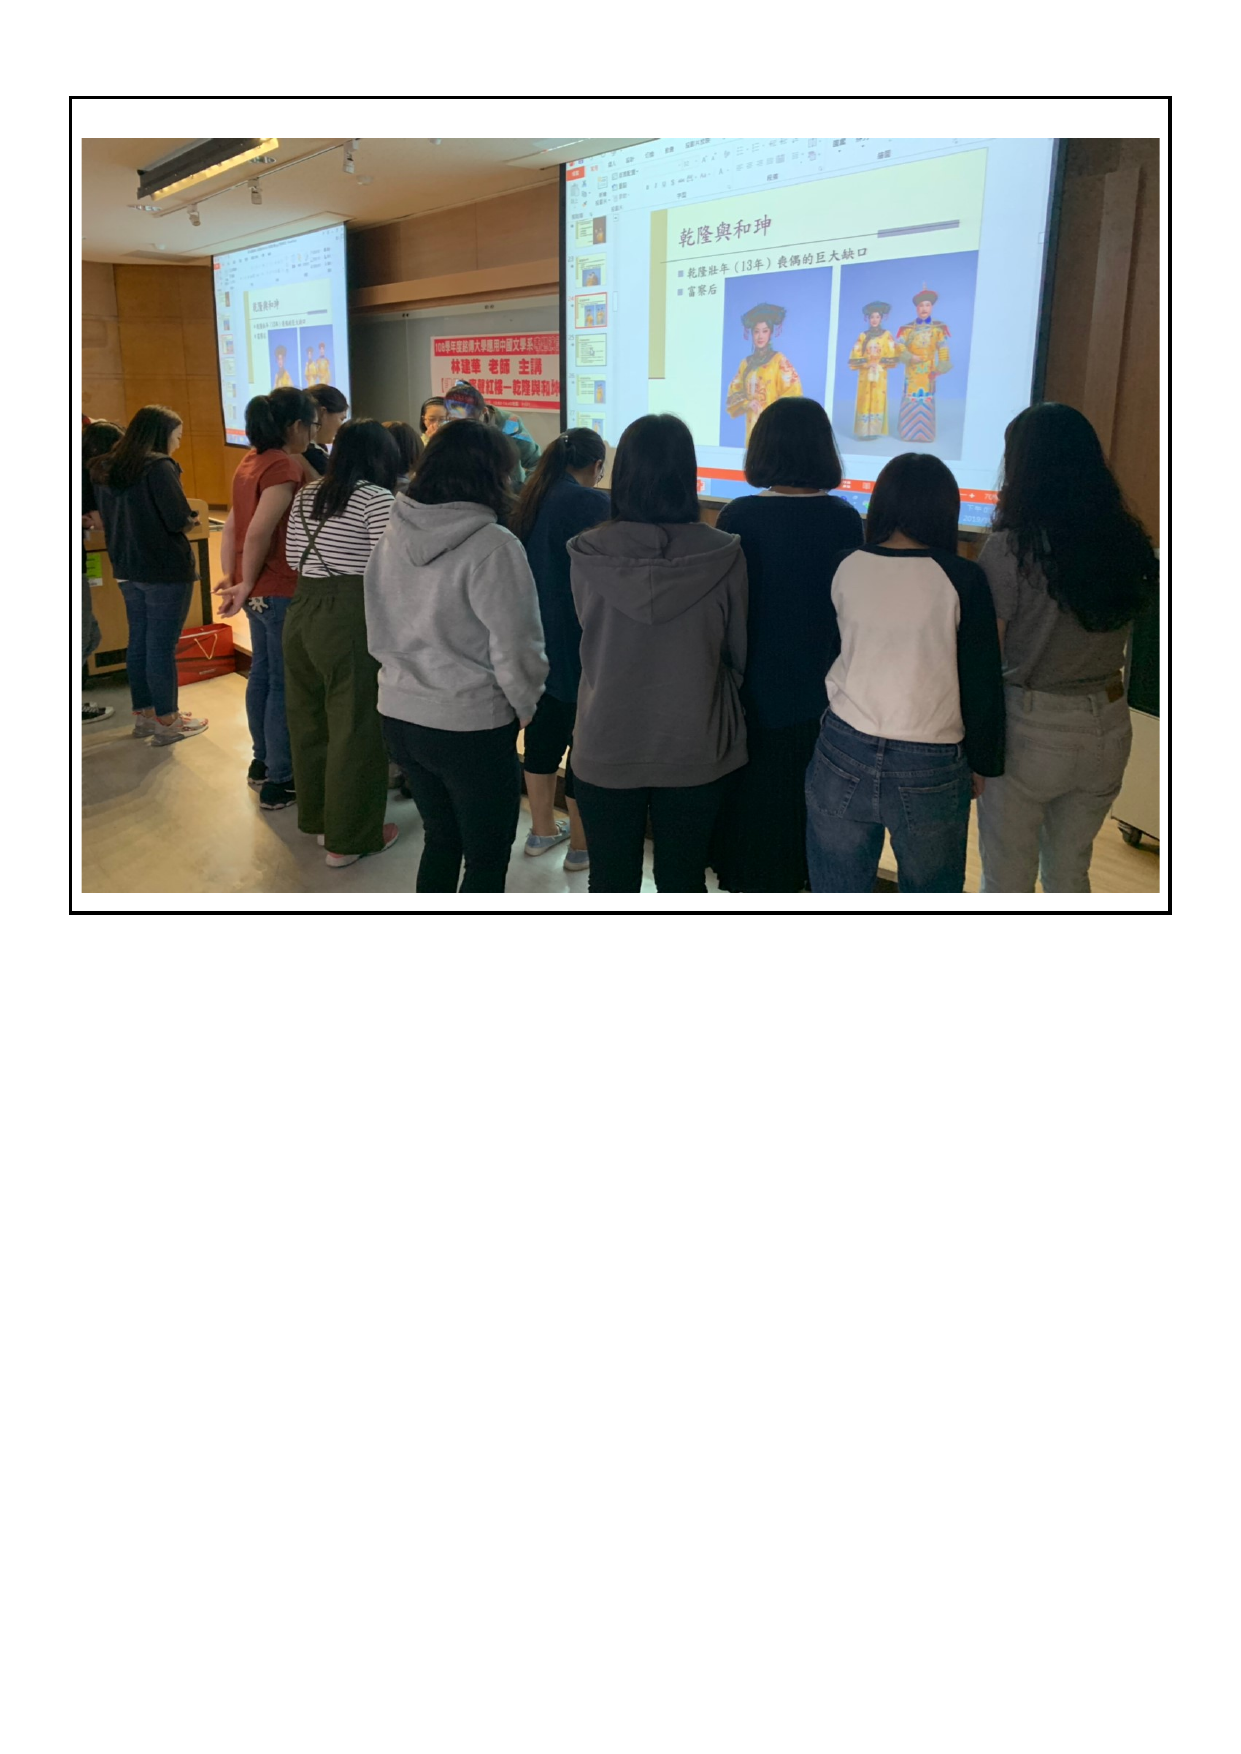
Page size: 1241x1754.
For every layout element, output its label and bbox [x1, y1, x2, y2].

table_cell [72, 99, 1168, 911]
